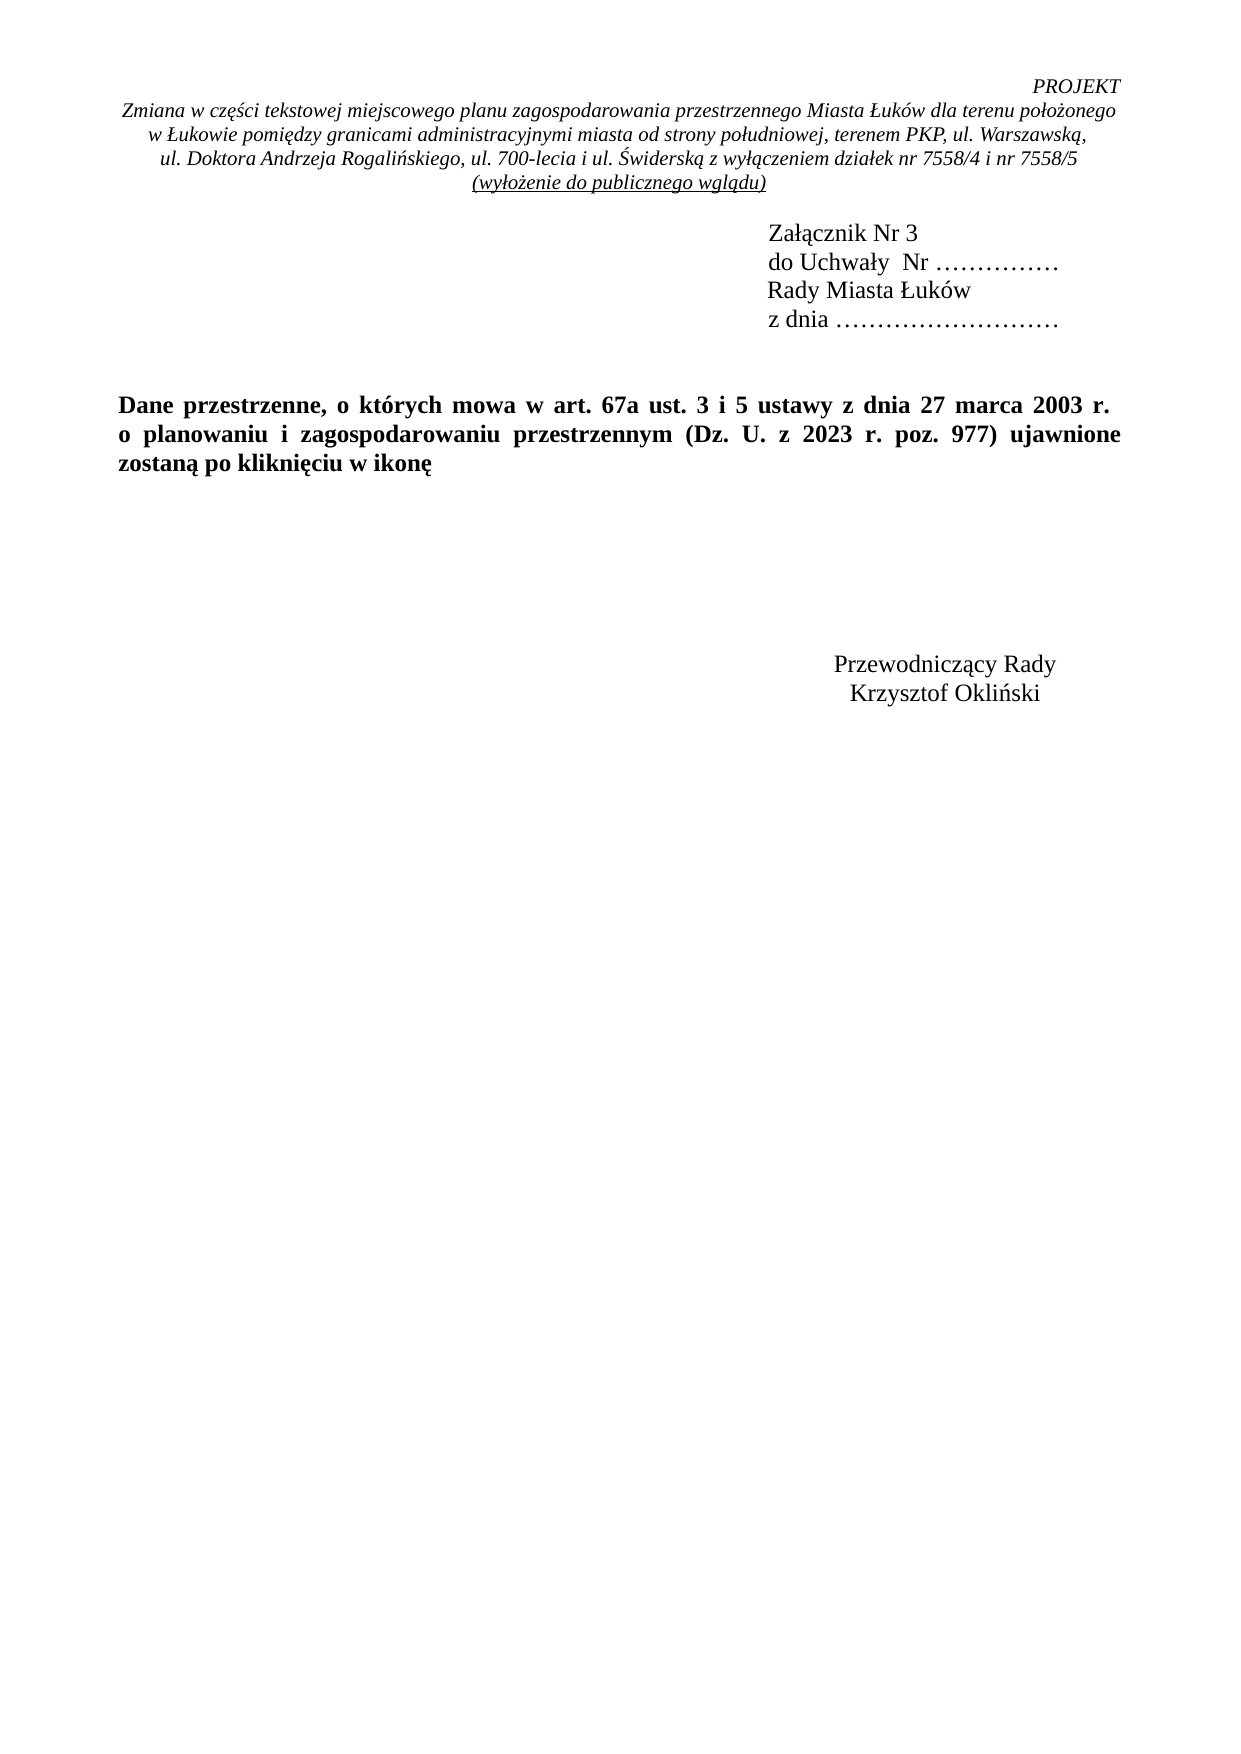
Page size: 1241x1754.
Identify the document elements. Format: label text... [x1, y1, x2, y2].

text do Uchwały Nr …………… [768, 247, 1122, 276]
text Krzysztof Okliński [768, 678, 1122, 707]
text Dane przestrzenne, o których mowa w art. 67a ust. 3 i 5 ustawy z dnia 27 marca 2003 r. o planowaniu i zagospodarowaniu przestrzennym (Dz. U. z 2023 r. poz. 977) ujawnione zostaną po kliknięciu w ikonę [118, 391, 1122, 477]
text Rady Miasta Łuków [767, 276, 1122, 304]
text Załącznik Nr 3 [768, 218, 1122, 247]
text z dnia ……………………… [768, 304, 1122, 333]
text Przewodniczący Rady [768, 649, 1122, 678]
